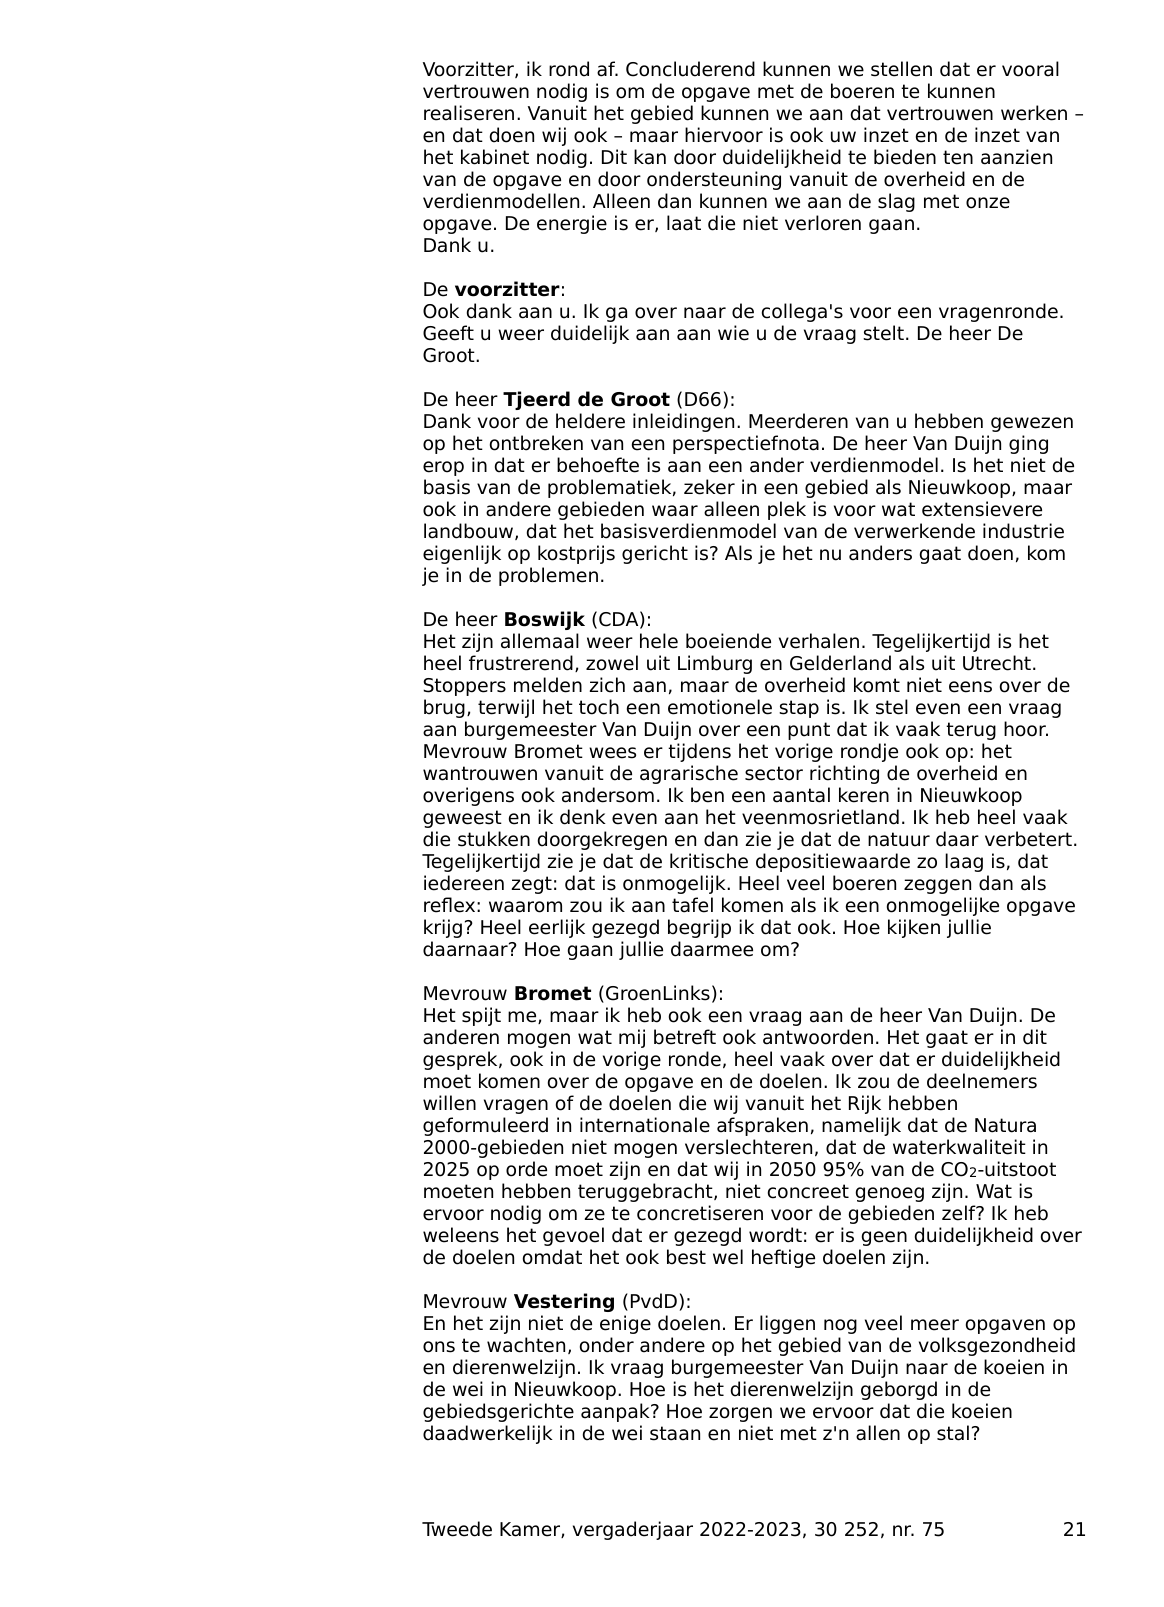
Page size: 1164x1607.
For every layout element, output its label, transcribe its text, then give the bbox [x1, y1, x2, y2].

text De voorzitter: [422, 279, 1087, 301]
text De heer Boswijk (CDA): [422, 609, 1087, 631]
text De heer Tjeerd de Groot (D66): [422, 389, 1087, 411]
text Mevrouw Bromet (GroenLinks): [422, 983, 1087, 1005]
text Het zijn allemaal weer hele boeiende verhalen. Tegelijkertijd is het heel frustrerend, zowel uit Limburg en Gelderland als uit Utrecht. Stoppers melden zich aan, maar de overheid komt niet eens over de brug, terwijl het toch een emotionele stap is. Ik stel even een vraag aan burgemeester Van Duijn over een punt dat ik vaak terug hoor. Mevrouw Bromet wees er tijdens het vorige rondje ook op: het wantrouwen vanuit de agrarische sector richting de overheid en overigens ook andersom. Ik ben een aantal keren in Nieuwkoop geweest en ik denk even aan het veenmosrietland. Ik heb heel vaak die stukken doorgekregen en dan zie je dat de natuur daar verbetert. Tegelijkertijd zie je dat de kritische depositiewaarde zo laag is, dat iedereen zegt: dat is onmogelijk. Heel veel boeren zeggen dan als reflex: waarom zou ik aan tafel komen als ik een onmogelijke opgave krijg? Heel eerlijk gezegd begrijp ik dat ook. Hoe kijken jullie daarnaar? Hoe gaan jullie daarmee om? [422, 631, 1087, 961]
text Dank u. [422, 235, 1087, 257]
text Ook dank aan u. Ik ga over naar de collega's voor een vragenronde. Geeft u weer duidelijk aan aan wie u de vraag stelt. De heer De Groot. [422, 301, 1087, 367]
text Dank voor de heldere inleidingen. Meerderen van u hebben gewezen op het ontbreken van een perspectiefnota. De heer Van Duijn ging erop in dat er behoefte is aan een ander verdienmodel. Is het niet de basis van de problematiek, zeker in een gebied als Nieuwkoop, maar ook in andere gebieden waar alleen plek is voor wat extensievere landbouw, dat het basisverdienmodel van de verwerkende industrie eigenlijk op kostprijs gericht is? Als je het nu anders gaat doen, kom je in de problemen. [422, 411, 1087, 587]
text Het spijt me, maar ik heb ook een vraag aan de heer Van Duijn. De anderen mogen wat mij betreft ook antwoorden. Het gaat er in dit gesprek, ook in de vorige ronde, heel vaak over dat er duidelijkheid moet komen over de opgave en de doelen. Ik zou de deelnemers willen vragen of de doelen die wij vanuit het Rijk hebben geformuleerd in internationale afspraken, namelijk dat de Natura 2000-gebieden niet mogen verslechteren, dat de waterkwaliteit in 2025 op orde moet zijn en dat wij in 2050 95% van de CO2-uitstoot moeten hebben teruggebracht, niet concreet genoeg zijn. Wat is ervoor nodig om ze te concretiseren voor de gebieden zelf? Ik heb weleens het gevoel dat er gezegd wordt: er is geen duidelijkheid over de doelen omdat het ook best wel heftige doelen zijn. [422, 1005, 1087, 1269]
text En het zijn niet de enige doelen. Er liggen nog veel meer opgaven op ons te wachten, onder andere op het gebied van de volksgezondheid en dierenwelzijn. Ik vraag burgemeester Van Duijn naar de koeien in de wei in Nieuwkoop. Hoe is het dierenwelzijn geborgd in de gebiedsgerichte aanpak? Hoe zorgen we ervoor dat die koeien daadwerkelijk in de wei staan en niet met z'n allen op stal? [422, 1313, 1087, 1445]
text Voorzitter, ik rond af. Concluderend kunnen we stellen dat er vooral vertrouwen nodig is om de opgave met de boeren te kunnen realiseren. Vanuit het gebied kunnen we aan dat vertrouwen werken – en dat doen wij ook – maar hiervoor is ook uw inzet en de inzet van het kabinet nodig. Dit kan door duidelijkheid te bieden ten aanzien van de opgave en door ondersteuning vanuit de overheid en de verdienmodellen. Alleen dan kunnen we aan de slag met onze opgave. De energie is er, laat die niet verloren gaan. [422, 59, 1087, 235]
text Mevrouw Vestering (PvdD): [422, 1291, 1087, 1313]
